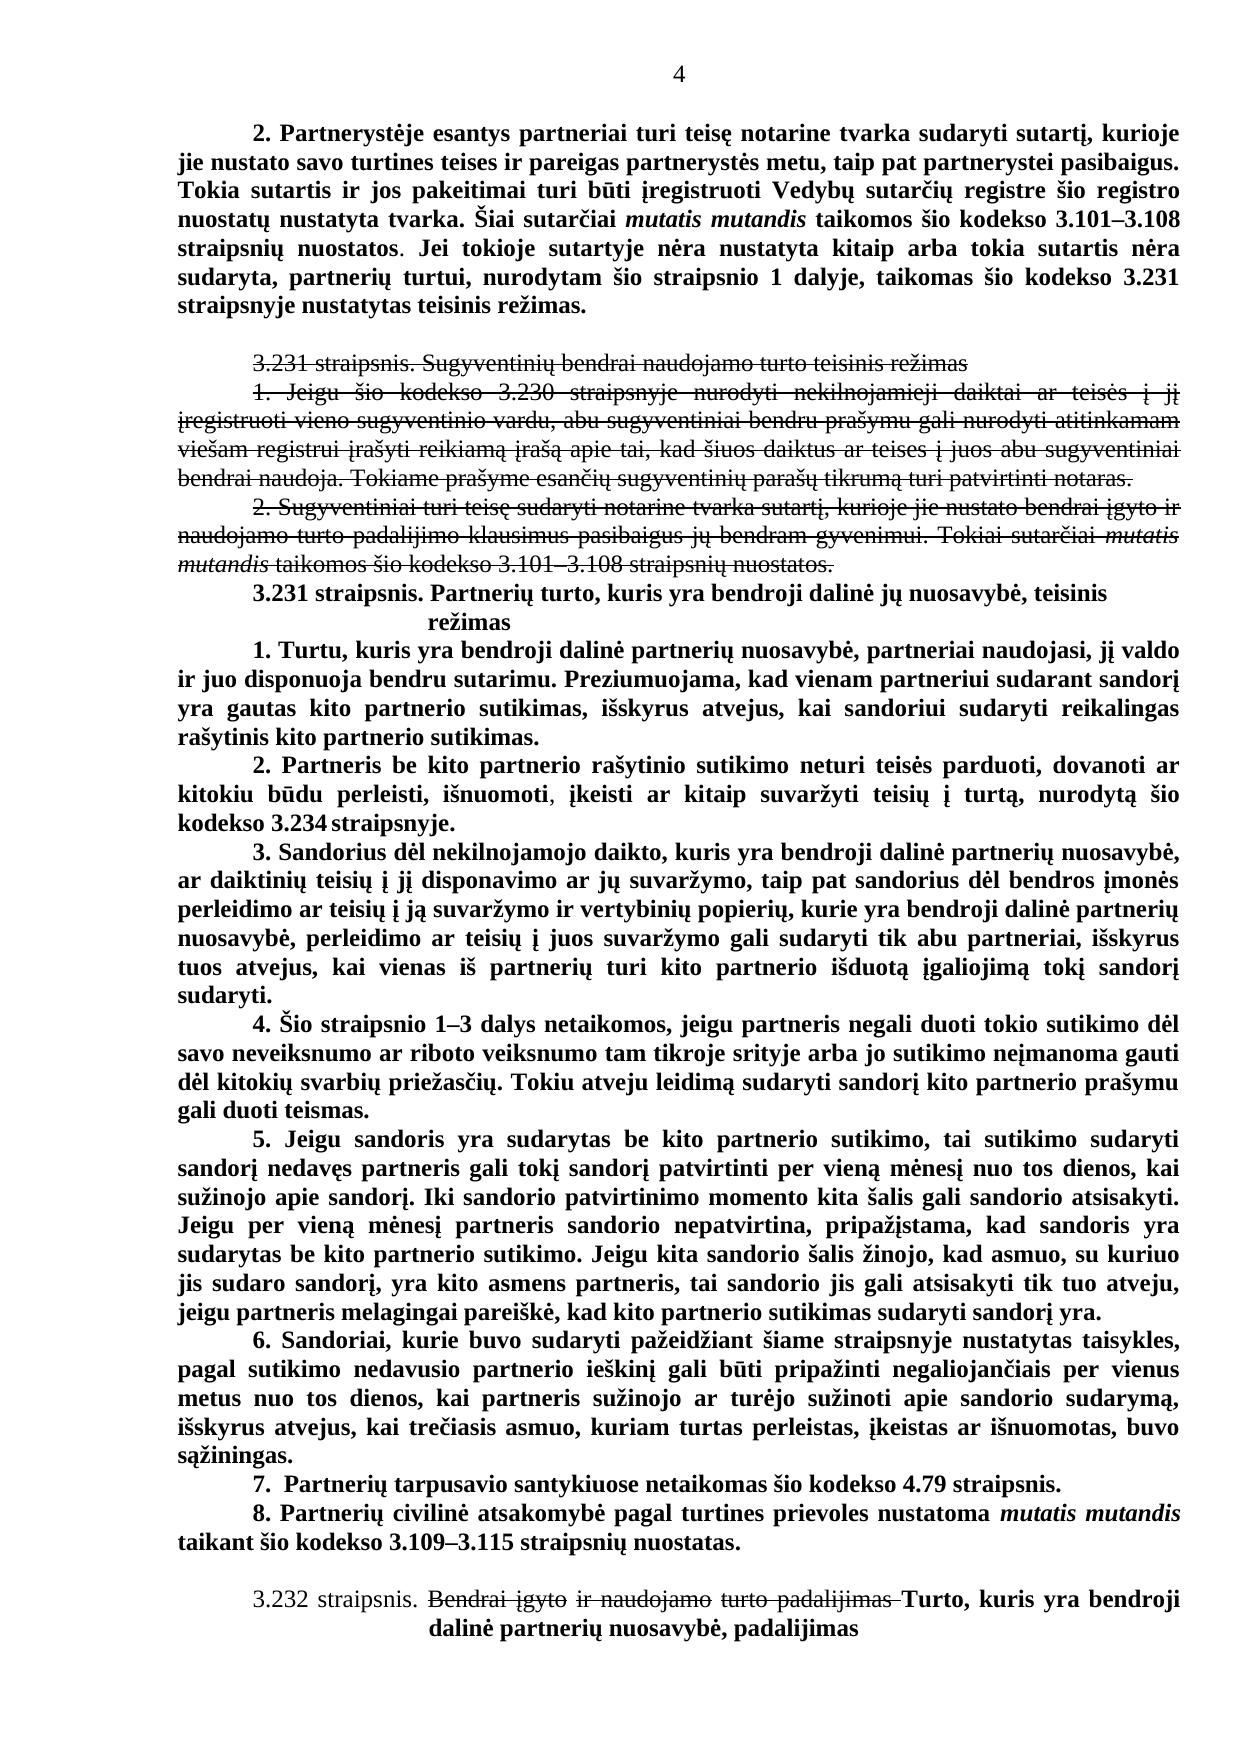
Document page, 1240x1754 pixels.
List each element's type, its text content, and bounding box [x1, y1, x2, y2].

text 2. Sugyventiniai turi teisę sudaryti notarine tvarka sutartį, kurioje jie nustato bendrai įgyto ir naudojamo turto padalijimo klausimus pasibaigus jų bendram gyvenimui. Tokiai sutarčiai mutatis mutandis taikomos šio kodekso 3.101–3.108 straipsnių nuostatos. [177, 492, 1181, 578]
text 5. Jeigu sandoris yra sudarytas be kito partnerio sutikimo, tai sutikimo sudaryti sandorį nedavęs partneris gali tokį sandorį patvirtinti per vieną mėnesį nuo tos dienos, kai sužinojo apie sandorį. Iki sandorio patvirtinimo momento kita šalis gali sandorio atsisakyti. Jeigu per vieną mėnesį partneris sandorio nepatvirtina, pripažįstama, kad sandoris yra sudarytas be kito partnerio sutikimo. Jeigu kita sandorio šalis žinojo, kad asmuo, su kuriuo jis sudaro sandorį, yra kito asmens partneris, tai sandorio jis gali atsisakyti tik tuo atveju, jeigu partneris melagingai pareiškė, kad kito partnerio sutikimas sudaryti sandorį yra. [177, 1124, 1181, 1326]
text 3.231 straipsnis. Sugyventinių bendrai naudojamo turto teisinis režimas [177, 348, 1181, 377]
text 3. Sandorius dėl nekilnojamojo daikto, kuris yra bendroji dalinė partnerių nuosavybė, ar daiktinių teisių į jį disponavimo ar jų suvaržymo, taip pat sandorius dėl bendros įmonės perleidimo ar teisių į ją suvaržymo ir vertybinių popierių, kurie yra bendroji dalinė partnerių nuosavybė, perleidimo ar teisių į juos suvaržymo gali sudaryti tik abu partneriai, išskyrus tuos atvejus, kai vienas iš partnerių turi kito partnerio išduotą įgaliojimą tokį sandorį sudaryti. [177, 837, 1181, 1009]
text 1. Turtu, kuris yra bendroji dalinė partnerių nuosavybė, partneriai naudojasi, jį valdo ir juo disponuoja bendru sutarimu. Preziumuojama, kad vienam partneriui sudarant sandorį yra gautas kito partnerio sutikimas, išskyrus atvejus, kai sandoriui sudaryti reikalingas rašytinis kito partnerio sutikimas. [177, 636, 1181, 751]
text 2. Partneris be kito partnerio rašytinio sutikimo neturi teisės parduoti, dovanoti ar kitokiu būdu perleisti, išnuomoti, įkeisti ar kitaip suvaržyti teisių į turtą, nurodytą šio kodekso 3.234 straipsnyje. [177, 751, 1181, 837]
text 3.232 straipsnis. Bendrai įgyto ir naudojamo turto padalijimas Turto, kuris yra bendroji dalinė partnerių nuosavybė, padalijimas [252, 1584, 1181, 1642]
text 1. Jeigu šio kodekso 3.230 straipsnyje nurodyti nekilnojamieji daiktai ar teisės į jį įregistruoti vieno sugyventinio vardu, abu sugyventiniai bendru prašymu gali nurodyti atitinkamam viešam registrui įrašyti reikiamą įrašą apie tai, kad šiuos daiktus ar teises į juos abu sugyventiniai bendrai naudoja. Tokiame prašyme esančių sugyventinių parašų tikrumą turi patvirtinti notaras. [177, 451, 1181, 492]
text 2. Partnerystėje esantys partneriai turi teisę notarine tvarka sudaryti sutartį, kurioje jie nustato savo turtines teises ir pareigas partnerystės metu, taip pat partnerystei pasibaigus. Tokia sutartis ir jos pakeitimai turi būti įregistruoti Vedybų sutarčių registre šio registro nuostatų nustatyta tvarka. Šiai sutarčiai mutatis mutandis taikomos šio kodekso 3.101–3.108 straipsnių nuostatos. Jei tokioje sutartyje nėra nustatyta kitaip arba tokia sutartis nėra sudaryta, partnerių turtui, nurodytam šio straipsnio 1 dalyje, taikomas šio kodekso 3.231 straipsnyje nustatytas teisinis režimas. [177, 118, 1181, 319]
text 6. Sandoriai, kurie buvo sudaryti pažeidžiant šiame straipsnyje nustatytas taisykles, pagal sutikimo nedavusio partnerio ieškinį gali būti pripažinti negaliojančiais per vienus metus nuo tos dienos, kai partneris sužinojo ar turėjo sužinoti apie sandorio sudarymą, išskyrus atvejus, kai trečiasis asmuo, kuriam turtas perleistas, įkeistas ar išnuomotas, buvo sąžiningas. [177, 1326, 1181, 1469]
text 4. Šio straipsnio 1–3 dalys netaikomos, jeigu partneris negali duoti tokio sutikimo dėl savo neveiksnumo ar riboto veiksnumo tam tikroje srityje arba jo sutikimo neįmanoma gauti dėl kitokių svarbių priežasčių. Tokiu atveju leidimą sudaryti sandorį kito partnerio prašymu gali duoti teismas. [177, 1009, 1181, 1124]
text 7. Partnerių tarpusavio santykiuose netaikomas šio kodekso 4.79 straipsnis. [177, 1469, 1181, 1498]
text 3.231 straipsnis. Partnerių turto, kuris yra bendroji dalinė jų nuosavybė, teisinis režimas [177, 578, 1181, 636]
text 1. Jeigu šio kodekso 3.230 straipsnyje nurodyti nekilnojamieji daiktai ar teisės į jį įregistruoti vieno sugyventinio vardu, abu sugyventiniai bendru prašymu gali nurodyti atitinkamam viešam registrui įrašyti reikiamą įrašą apie tai, kad šiuos daiktus ar teises į juos abu sugyventiniai bendrai naudoja. Tokiame prašyme esančių sugyventinių parašų tikrumą turi patvirtinti notaras. [177, 377, 1181, 450]
text 8. Partnerių civilinė atsakomybė pagal turtines prievoles nustatoma mutatis mutandis taikant šio kodekso 3.109–3.115 straipsnių nuostatas. [177, 1498, 1181, 1556]
